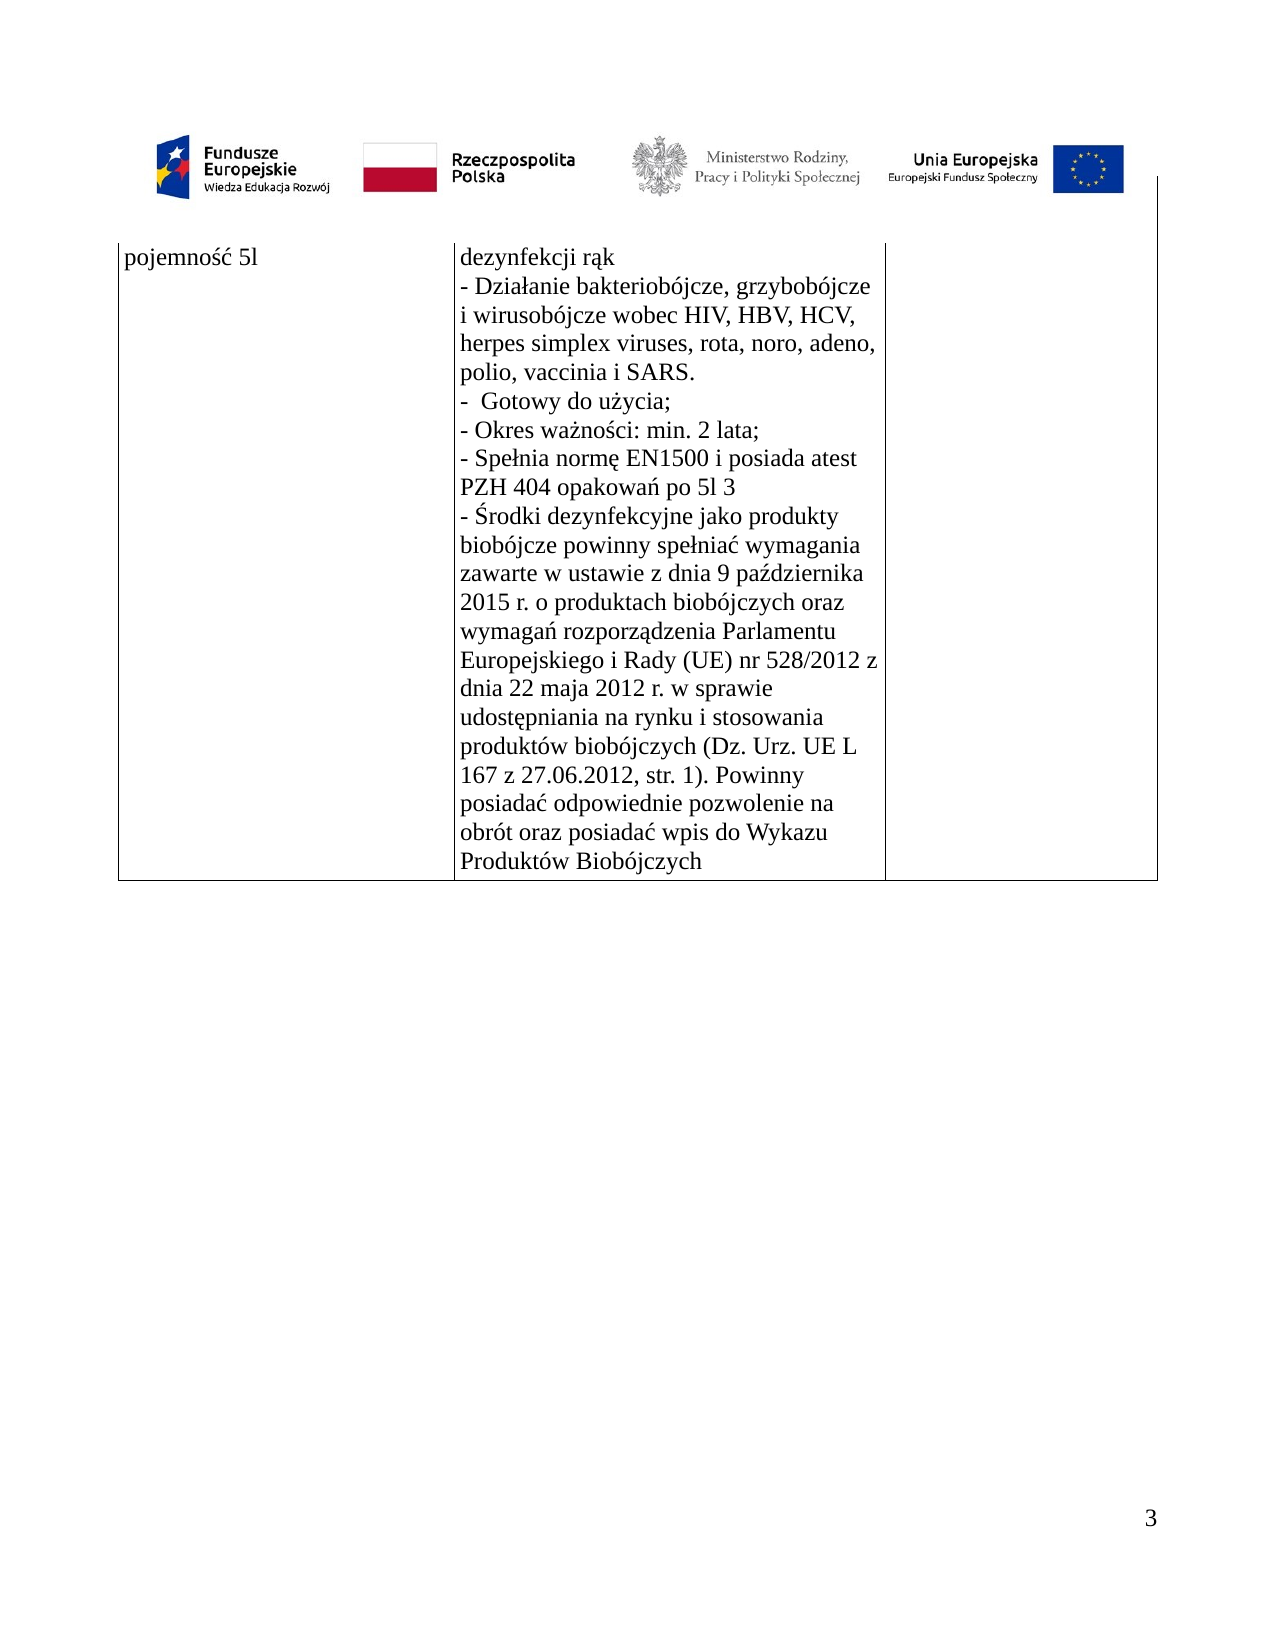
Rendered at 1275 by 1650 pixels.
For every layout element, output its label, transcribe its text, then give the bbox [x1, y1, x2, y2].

table_cell dezynfekcji rąk - Działanie bakteriobójcze, grzybobójcze i wirusobójcze wobec HIV, HBV, HCV, herpes simplex viruses, rota, noro, adeno, polio, vaccinia i SARS. - Gotowy do użycia; - Okres ważności: min. 2 lata; - Spełnia normę EN1500 i posiada atest PZH 404 opakowań po 5l 3 - Środki dezynfekcyjne jako produkty biobójcze powinny spełniać wymagania zawarte w ustawie z dnia 9 października 2015 r. o produktach biobójczych oraz wymagań rozporządzenia Parlamentu Europejskiego i Rady (UE) nr 528/2012 z dnia 22 maja 2012 r. w sprawie udostępniania na rynku i stosowania produktów biobójczych (Dz. Urz. UE L 167 z 27.06.2012, str. 1). Powinny posiadać odpowiednie pozwolenie na obrót oraz posiadać wpis do Wykazu Produktów Biobójczych [455, 243, 885, 880]
table_cell pojemność 5l [119, 243, 454, 880]
picture [118, 118, 1157, 243]
table_cell [886, 243, 1157, 880]
